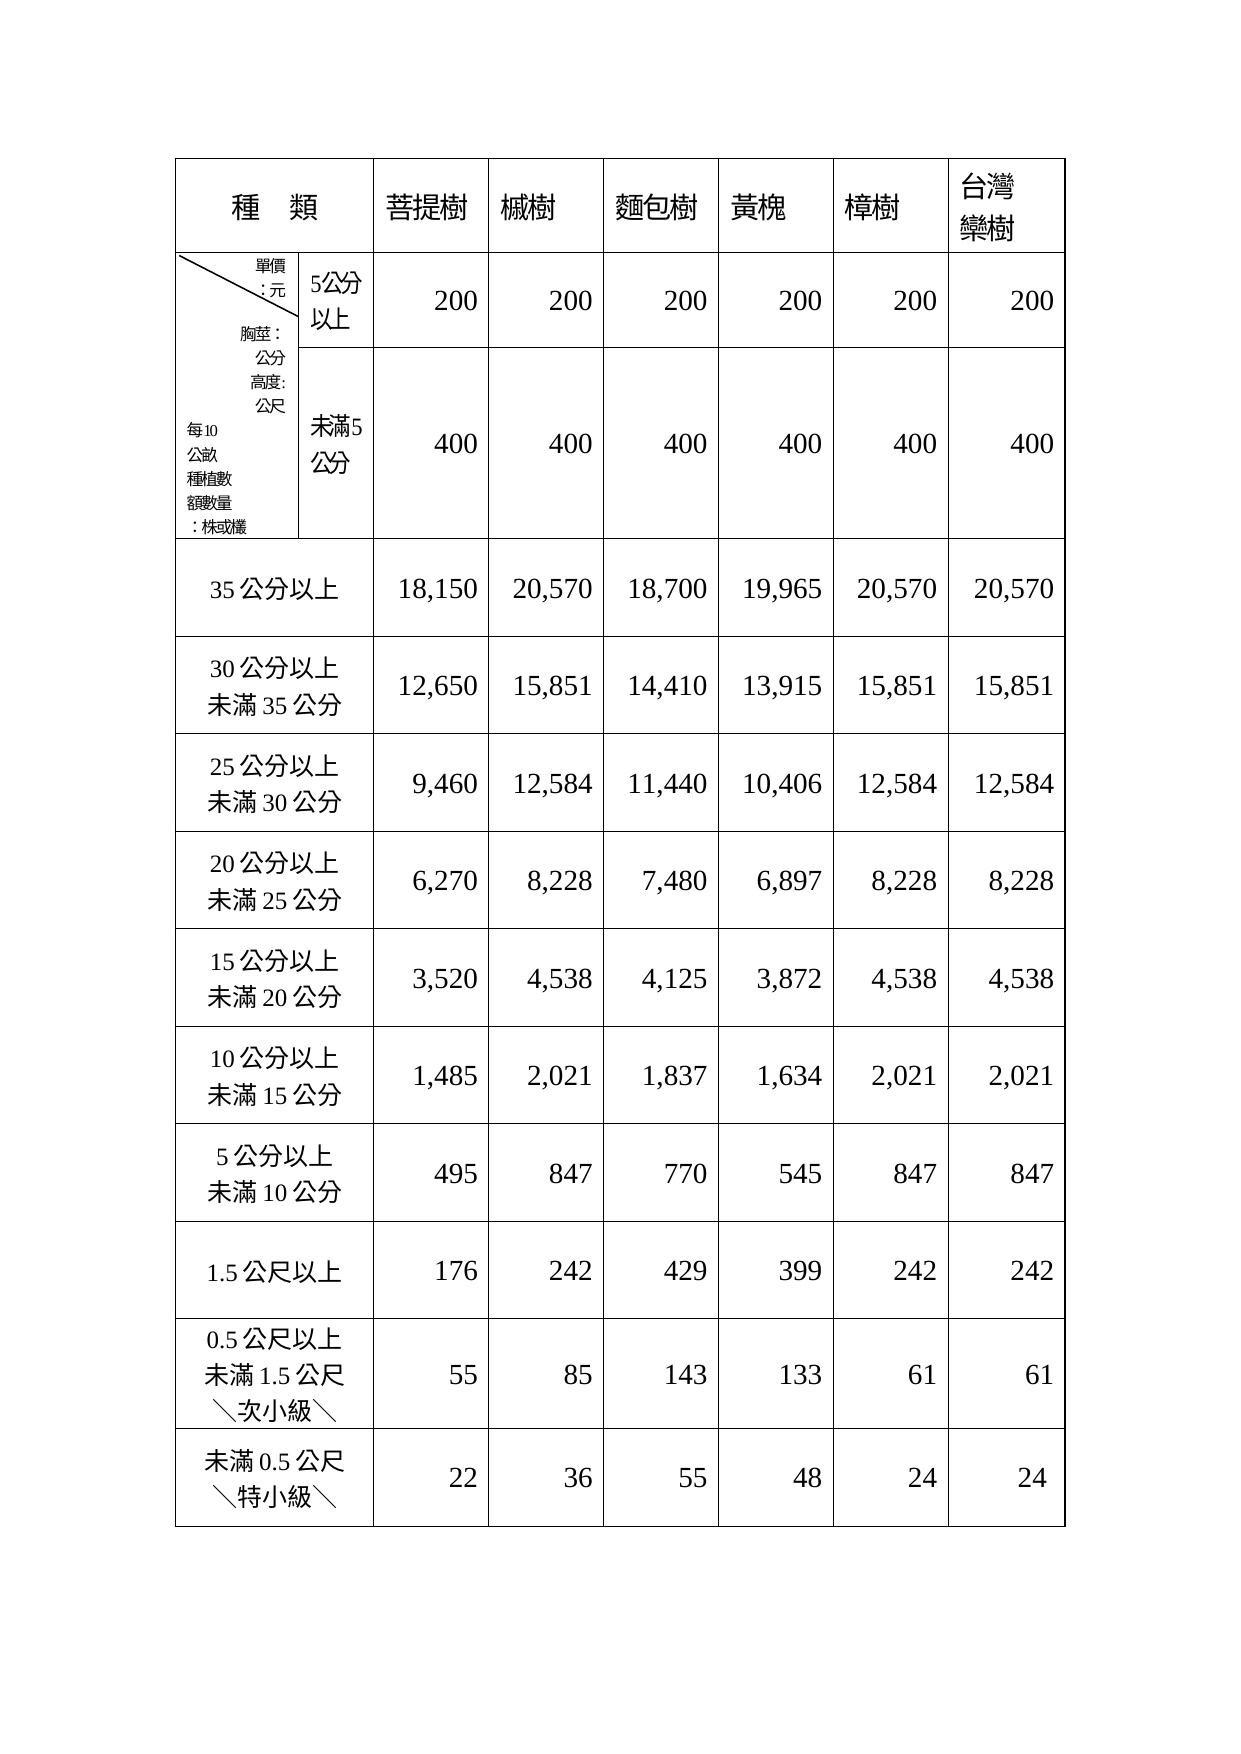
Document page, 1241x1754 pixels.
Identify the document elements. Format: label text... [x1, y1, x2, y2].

table_cell 11,440 [604, 734, 718, 831]
table_cell 4,538 [834, 929, 948, 1026]
table_cell 495 [374, 1124, 488, 1221]
table_cell 242 [949, 1222, 1064, 1318]
table_cell 未滿0.5公尺 ＼特小級＼ [176, 1429, 373, 1526]
table_cell 6,897 [719, 832, 833, 928]
table_cell 5公分以上 未滿10公分 [176, 1124, 373, 1221]
table_cell 847 [489, 1124, 603, 1221]
table_cell 9,460 [374, 734, 488, 831]
table_cell 400 [949, 348, 1064, 538]
table_cell 429 [604, 1222, 718, 1318]
table_cell 143 [604, 1319, 718, 1428]
table_cell 15,851 [489, 637, 603, 733]
table_cell 1,837 [604, 1027, 718, 1123]
table_cell 2,021 [949, 1027, 1064, 1123]
table_cell 10,406 [719, 734, 833, 831]
table_cell 24 [949, 1429, 1064, 1526]
table_cell 14,410 [604, 637, 718, 733]
table_cell 20,570 [489, 539, 603, 636]
table_cell 25公分以上 未滿30公分 [176, 734, 373, 831]
table_cell 545 [719, 1124, 833, 1221]
table_cell 20,570 [949, 539, 1064, 636]
table_cell 176 [374, 1222, 488, 1318]
table_cell 400 [719, 348, 833, 538]
table_cell 19,965 [719, 539, 833, 636]
table_cell 400 [604, 348, 718, 538]
table_cell 61 [949, 1319, 1064, 1428]
table_cell 847 [834, 1124, 948, 1221]
table_cell 4,538 [489, 929, 603, 1026]
table_cell 200 [489, 253, 603, 347]
table_cell 200 [949, 253, 1064, 347]
table_header 種 類 [176, 159, 373, 252]
table_cell 1.5公尺以上 [176, 1222, 373, 1318]
table_cell 22 [374, 1429, 488, 1526]
table_cell 8,228 [949, 832, 1064, 928]
table_cell 15公分以上 未滿20公分 [176, 929, 373, 1026]
table_cell 770 [604, 1124, 718, 1221]
table_cell 7,480 [604, 832, 718, 928]
table_cell 36 [489, 1429, 603, 1526]
table_cell 399 [719, 1222, 833, 1318]
table_cell 200 [604, 253, 718, 347]
table_cell 8,228 [489, 832, 603, 928]
table_cell 200 [719, 253, 833, 347]
table_header 麵包樹 [604, 159, 718, 252]
table_cell 12,650 [374, 637, 488, 733]
table_cell 20,570 [834, 539, 948, 636]
table_cell 10公分以上 未滿15公分 [176, 1027, 373, 1123]
table_cell 15,851 [949, 637, 1064, 733]
table_cell 400 [489, 348, 603, 538]
table_cell 3,872 [719, 929, 833, 1026]
table_header 菩提樹 [374, 159, 488, 252]
table_cell 400 [374, 348, 488, 538]
table_cell 18,700 [604, 539, 718, 636]
table_cell 15,851 [834, 637, 948, 733]
table_cell 200 [374, 253, 488, 347]
table_cell 1,485 [374, 1027, 488, 1123]
table_cell 24 [834, 1429, 948, 1526]
table_cell 2,021 [834, 1027, 948, 1123]
table_cell 5公分 以上 [299, 253, 373, 347]
table_cell 400 [834, 348, 948, 538]
table_cell 6,270 [374, 832, 488, 928]
table_cell 200 [834, 253, 948, 347]
table_cell 12,584 [949, 734, 1064, 831]
table_cell 未滿5 公分 [299, 348, 373, 538]
table_header 黃槐 [719, 159, 833, 252]
table_cell 55 [604, 1429, 718, 1526]
table_cell 0.5公尺以上 未滿1.5公尺 ＼次小級＼ [176, 1319, 373, 1428]
table_cell 8,228 [834, 832, 948, 928]
table_cell 4,538 [949, 929, 1064, 1026]
table_cell 12,584 [489, 734, 603, 831]
table_cell 48 [719, 1429, 833, 1526]
table_cell 242 [489, 1222, 603, 1318]
table_cell 35公分以上 [176, 539, 373, 636]
table_cell 55 [374, 1319, 488, 1428]
table_cell 3,520 [374, 929, 488, 1026]
table_cell 2,021 [489, 1027, 603, 1123]
table_cell 13,915 [719, 637, 833, 733]
table_cell 61 [834, 1319, 948, 1428]
table_cell 18,150 [374, 539, 488, 636]
table_cell 1,634 [719, 1027, 833, 1123]
table_header 台灣 欒樹 [949, 159, 1064, 252]
table_cell 133 [719, 1319, 833, 1428]
table_cell 30公分以上 未滿35公分 [176, 637, 373, 733]
table_cell 4,125 [604, 929, 718, 1026]
table_cell 單價 ：元 胸莖： 公分 高度: 公尺 每10 公畝 種植數 額數量 ：株或欉 [176, 253, 298, 538]
table_cell 20公分以上 未滿25公分 [176, 832, 373, 928]
table_header 樟樹 [834, 159, 948, 252]
table_header 槭樹 [489, 159, 603, 252]
table_cell 847 [949, 1124, 1064, 1221]
table_cell 242 [834, 1222, 948, 1318]
table_cell 85 [489, 1319, 603, 1428]
table_cell 12,584 [834, 734, 948, 831]
